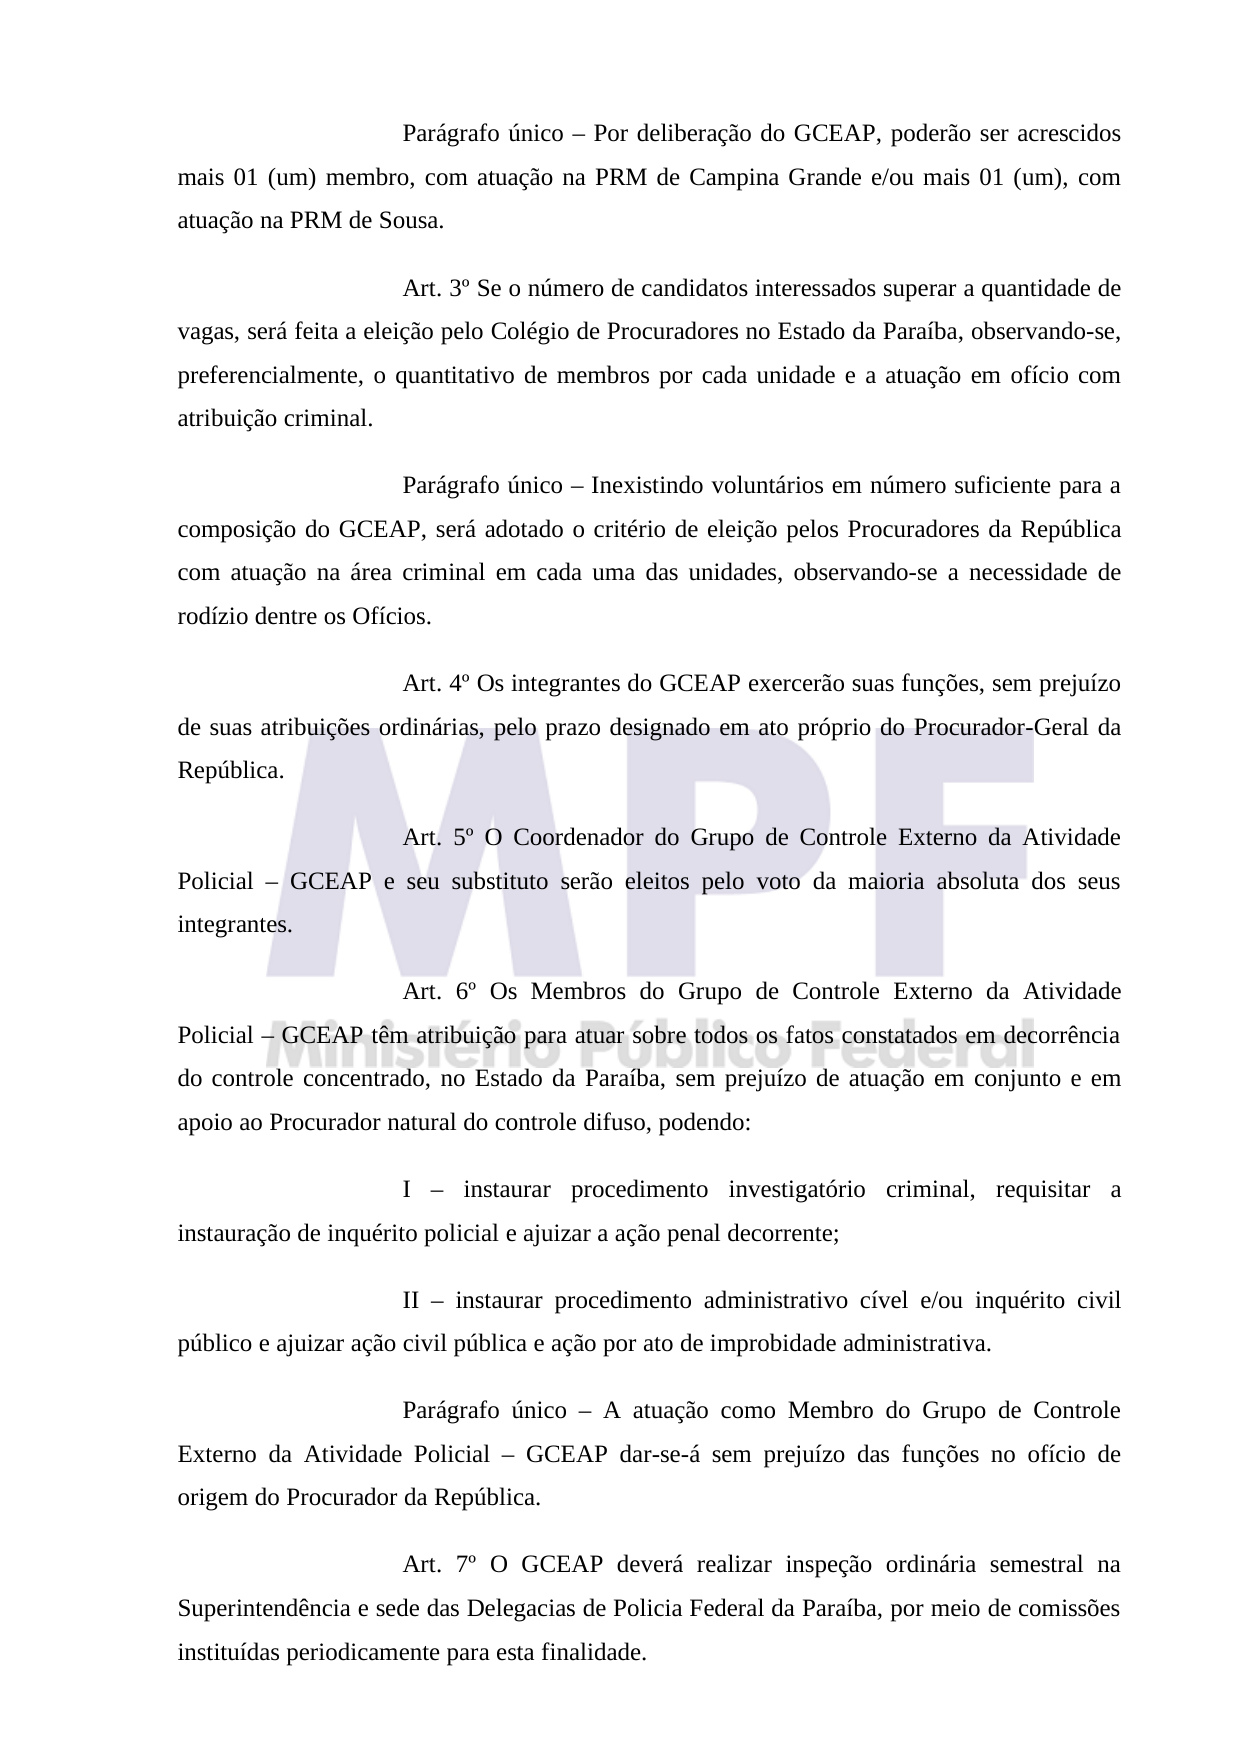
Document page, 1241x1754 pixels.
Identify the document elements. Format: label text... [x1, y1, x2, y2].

text Art. 3º Se o número de candidatos interessados superar a quantidade de vagas, será feita a eleição pelo Colégio de Procuradores no Estado da Paraíba, observando-se, preferencialmente, o quantitativo de membros por cada unidade e a atuação em ofício com atribuição criminal. [177, 272, 1122, 432]
text Art. 5º O Coordenador do Grupo de Controle Externo da Atividade Policial – GCEAP e seu substituto serão eleitos pelo voto da maioria absoluta dos seus integrantes. [177, 822, 1122, 938]
text Parágrafo único – Inexistindo voluntários em número suficiente para a composição do GCEAP, será adotado o critério de eleição pelos Procuradores da República com atuação na área criminal em cada uma das unidades, observando-se a necessidade de rodízio dentre os Ofícios. [177, 470, 1122, 630]
text II – instaurar procedimento administrativo cível e/ou inquérito civil público e ajuizar ação civil pública e ação por ato de improbidade administrativa. [177, 1284, 1122, 1357]
text Art. 4º Os integrantes do GCEAP exercerão suas funções, sem prejuízo de suas atribuições ordinárias, pelo prazo designado em ato próprio do Procurador-Geral da República. [177, 668, 1122, 784]
picture [266, 784, 1034, 822]
text Parágrafo único – Por deliberação do GCEAP, poderão ser acrescidos mais 01 (um) membro, com atuação na PRM de Campina Grande e/ou mais 01 (um), com atuação na PRM de Sousa. [177, 118, 1122, 234]
text Art. 6º Os Membros do Grupo de Controle Externo da Atividade Policial – GCEAP têm atribuição para atuar sobre todos os fatos constatados em decorrência do controle concentrado, no Estado da Paraíba, sem prejuízo de atuação em conjunto e em apoio ao Procurador natural do controle difuso, podendo: [177, 976, 1122, 1136]
text Art. 7º O GCEAP deverá realizar inspeção ordinária semestral na Superintendência e sede das Delegacias de Policia Federal da Paraíba, por meio de comissões instituídas periodicamente para esta finalidade. [177, 1549, 1122, 1665]
text Parágrafo único – A atuação como Membro do Grupo de Controle Externo da Atividade Policial – GCEAP dar-se-á sem prejuízo das funções no ofício de origem do Procurador da República. [177, 1395, 1122, 1511]
text I – instaurar procedimento investigatório criminal, requisitar a instauração de inquérito policial e ajuizar a ação penal decorrente; [177, 1174, 1122, 1246]
picture [266, 938, 1034, 976]
